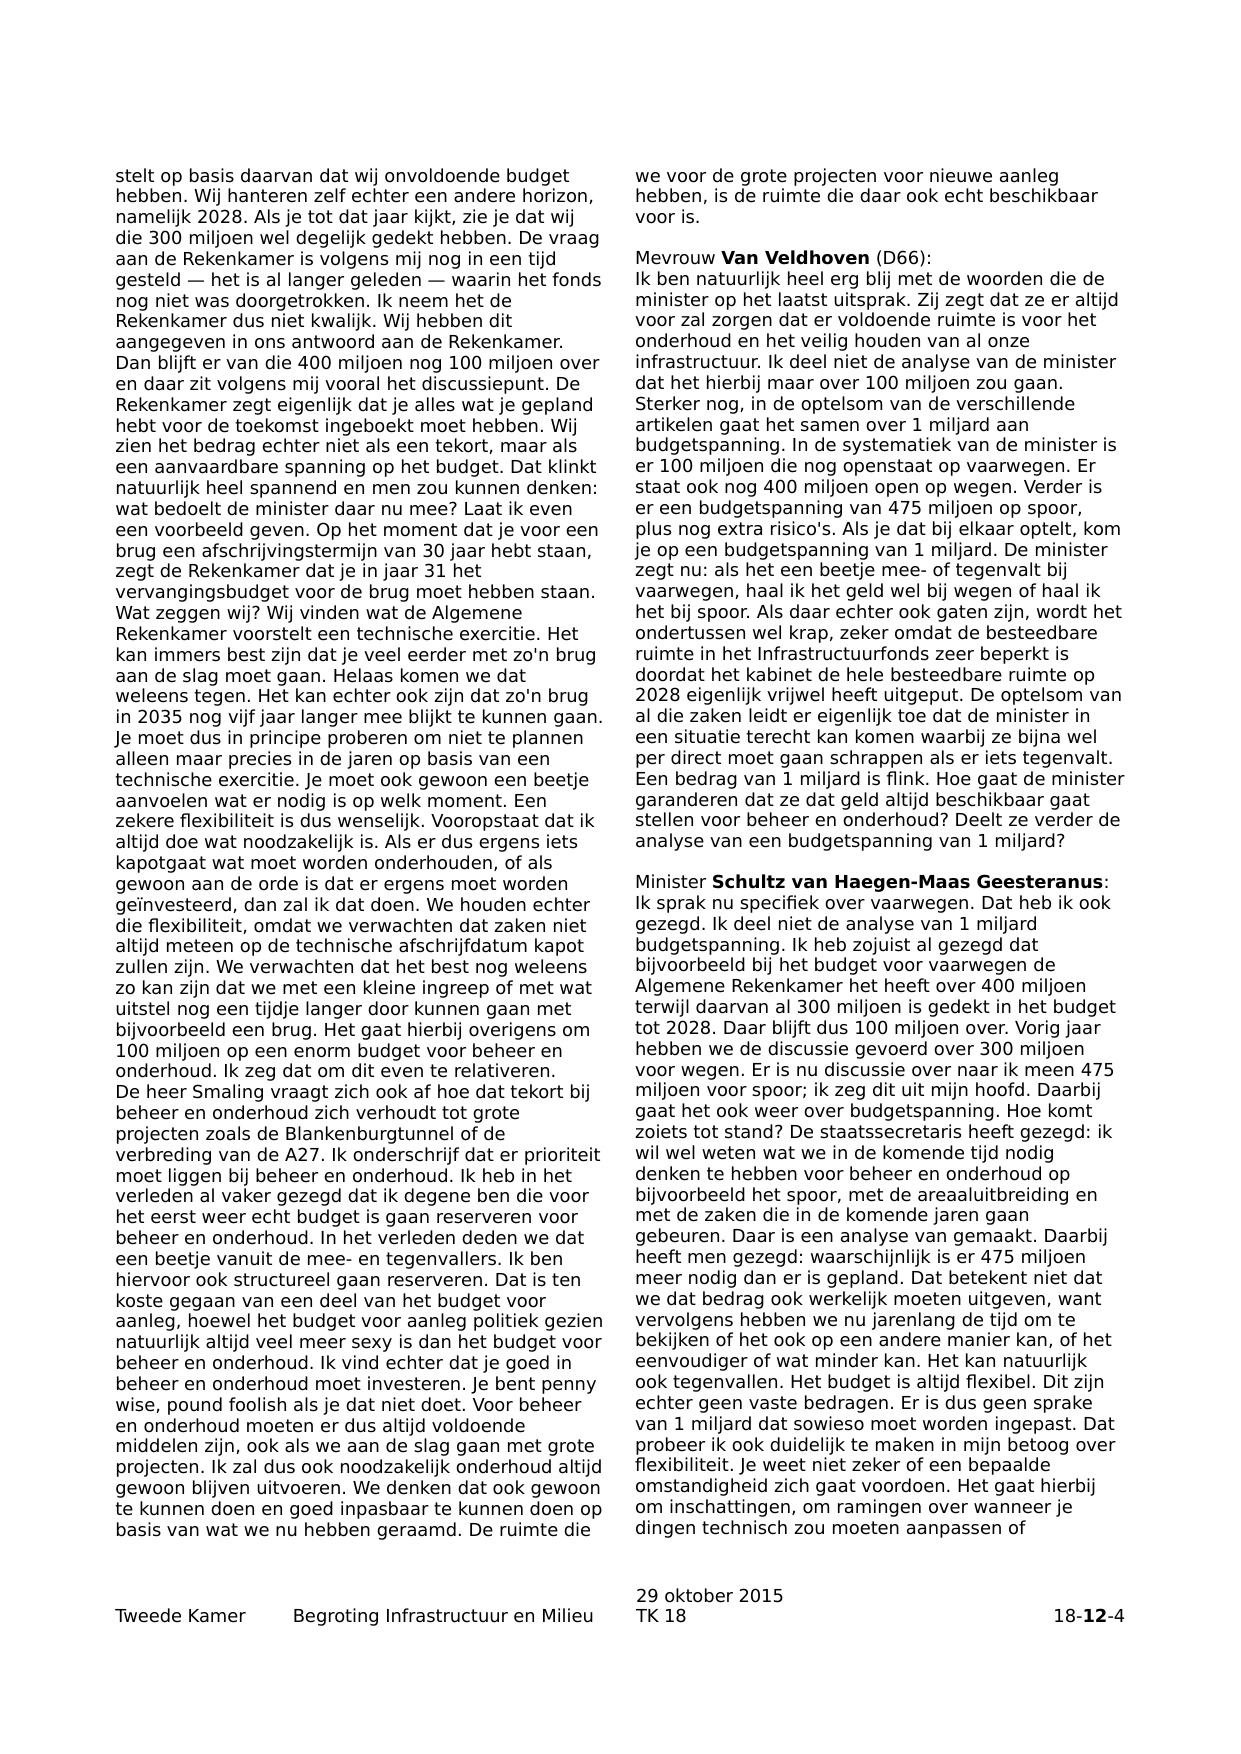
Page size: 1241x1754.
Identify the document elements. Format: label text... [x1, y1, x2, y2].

text Mevrouw Van Veldhoven (D66): [635, 248, 1125, 268]
text De heer Smaling vraagt zich ook af hoe dat tekort bij beheer en onderhoud zich verhoudt tot grote projecten zoals de Blankenburgtunnel of de verbreding van de A27. Ik onderschrijf dat er prioriteit moet liggen bij beheer en onderhoud. Ik heb in het verleden al vaker gezegd dat ik degene ben die voor het eerst weer echt budget is gaan reserveren voor beheer en onderhoud. In het verleden deden we dat een beetje vanuit de mee- en tegenvallers. Ik ben hiervoor ook structureel gaan reserveren. Dat is ten koste gegaan van een deel van het budget voor aanleg, hoewel het budget voor aanleg politiek gezien natuurlijk altijd veel meer sexy is dan het budget voor beheer en onderhoud. Ik vind echter dat je goed in beheer en onderhoud moet investeren. Je bent penny wise, pound foolish als je dat niet doet. Voor beheer en onderhoud moeten er dus altijd voldoende middelen zijn, ook als we aan de slag gaan met grote projecten. Ik zal dus ook noodzakelijk onderhoud altijd gewoon blijven uitvoeren. We denken dat ook gewoon te kunnen doen en goed inpasbaar te kunnen doen op basis van wat we nu hebben geraamd. De ruimte die [115, 1082, 605, 1540]
text we voor de grote projecten voor nieuwe aanleg hebben, is de ruimte die daar ook echt beschikbaar voor is. [635, 165, 1125, 228]
text Dan blijft er van die 400 miljoen nog 100 miljoen over en daar zit volgens mij vooral het discussiepunt. De Rekenkamer zegt eigenlijk dat je alles wat je gepland hebt voor de toekomst ingeboekt moet hebben. Wij zien het bedrag echter niet als een tekort, maar als een aanvaardbare spanning op het budget. Dat klinkt natuurlijk heel spannend en men zou kunnen denken: wat bedoelt de minister daar nu mee? Laat ik even een voorbeeld geven. Op het moment dat je voor een brug een afschrijvingstermijn van 30 jaar hebt staan, zegt de Rekenkamer dat je in jaar 31 het vervangingsbudget voor de brug moet hebben staan. Wat zeggen wij? Wij vinden wat de Algemene Rekenkamer voorstelt een technische exercitie. Het kan immers best zijn dat je veel eerder met zo'n brug aan de slag moet gaan. Helaas komen we dat weleens tegen. Het kan echter ook zijn dat zo'n brug in 2035 nog vijf jaar langer mee blijkt te kunnen gaan. Je moet dus in principe proberen om niet te plannen alleen maar precies in de jaren op basis van een technische exercitie. Je moet ook gewoon een beetje aanvoelen wat er nodig is op welk moment. Een zekere flexibiliteit is dus wenselijk. Vooropstaat dat ik altijd doe wat noodzakelijk is. Als er dus ergens iets kapotgaat wat moet worden onderhouden, of als gewoon aan de orde is dat er ergens moet worden geïnvesteerd, dan zal ik dat doen. We houden echter die flexibiliteit, omdat we verwachten dat zaken niet altijd meteen op de technische afschrijfdatum kapot zullen zijn. We verwachten dat het best nog weleens zo kan zijn dat we met een kleine ingreep of met wat uitstel nog een tijdje langer door kunnen gaan met bijvoorbeeld een brug. Het gaat hierbij overigens om 100 miljoen op een enorm budget voor beheer en onderhoud. Ik zeg dat om dit even te relativeren. [115, 353, 605, 1082]
text Ik sprak nu specifiek over vaarwegen. Dat heb ik ook gezegd. Ik deel niet de analyse van 1 miljard budgetspanning. Ik heb zojuist al gezegd dat bijvoorbeeld bij het budget voor vaarwegen de Algemene Rekenkamer het heeft over 400 miljoen terwijl daarvan al 300 miljoen is gedekt in het budget tot 2028. Daar blijft dus 100 miljoen over. Vorig jaar hebben we de discussie gevoerd over 300 miljoen voor wegen. Er is nu discussie over naar ik meen 475 miljoen voor spoor; ik zeg dit uit mijn hoofd. Daarbij gaat het ook weer over budgetspanning. Hoe komt zoiets tot stand? De staatssecretaris heeft gezegd: ik wil wel weten wat we in de komende tijd nodig denken te hebben voor beheer en onderhoud op bijvoorbeeld het spoor, met de areaaluitbreiding en met de zaken die in de komende jaren gaan gebeuren. Daar is een analyse van gemaakt. Daarbij heeft men gezegd: waarschijnlijk is er 475 miljoen meer nodig dan er is gepland. Dat betekent niet dat we dat bedrag ook werkelijk moeten uitgeven, want vervolgens hebben we nu jarenlang de tijd om te bekijken of het ook op een andere manier kan, of het eenvoudiger of wat minder kan. Het kan natuurlijk ook tegenvallen. Het budget is altijd flexibel. Dit zijn echter geen vaste bedragen. Er is dus geen sprake van 1 miljard dat sowieso moet worden ingepast. Dat probeer ik ook duidelijk te maken in mijn betoog over flexibiliteit. Je weet niet zeker of een bepaalde omstandigheid zich gaat voordoen. Het gaat hierbij om inschattingen, om ramingen over wanneer je dingen technisch zou moeten aanpassen of [635, 893, 1125, 1538]
text Ik ben natuurlijk heel erg blij met de woorden die de minister op het laatst uitsprak. Zij zegt dat ze er altijd voor zal zorgen dat er voldoende ruimte is voor het onderhoud en het veilig houden van al onze infrastructuur. Ik deel niet de analyse van de minister dat het hierbij maar over 100 miljoen zou gaan. Sterker nog, in de optelsom van de verschillende artikelen gaat het samen over 1 miljard aan budgetspanning. In de systematiek van de minister is er 100 miljoen die nog openstaat op vaarwegen. Er staat ook nog 400 miljoen open op wegen. Verder is er een budgetspanning van 475 miljoen op spoor, plus nog extra risico's. Als je dat bij elkaar optelt, kom je op een budgetspanning van 1 miljard. De minister zegt nu: als het een beetje mee- of tegenvalt bij vaarwegen, haal ik het geld wel bij wegen of haal ik het bij spoor. Als daar echter ook gaten zijn, wordt het ondertussen wel krap, zeker omdat de besteedbare ruimte in het Infrastructuurfonds zeer beperkt is doordat het kabinet de hele besteedbare ruimte op 2028 eigenlijk vrijwel heeft uitgeput. De optelsom van al die zaken leidt er eigenlijk toe dat de minister in een situatie terecht kan komen waarbij ze bijna wel per direct moet gaan schrappen als er iets tegenvalt. Een bedrag van 1 miljard is flink. Hoe gaat de minister garanderen dat ze dat geld altijd beschikbaar gaat stellen voor beheer en onderhoud? Deelt ze verder de analyse van een budgetspanning van 1 miljard? [635, 268, 1125, 852]
text stelt op basis daarvan dat wij onvoldoende budget hebben. Wij hanteren zelf echter een andere horizon, namelijk 2028. Als je tot dat jaar kijkt, zie je dat wij die 300 miljoen wel degelijk gedekt hebben. De vraag aan de Rekenkamer is volgens mij nog in een tijd gesteld — het is al langer geleden — waarin het fonds nog niet was doorgetrokken. Ik neem het de Rekenkamer dus niet kwalijk. Wij hebben dit aangegeven in ons antwoord aan de Rekenkamer. [115, 165, 605, 353]
text Minister Schultz van Haegen-Maas Geesteranus: [635, 872, 1125, 893]
